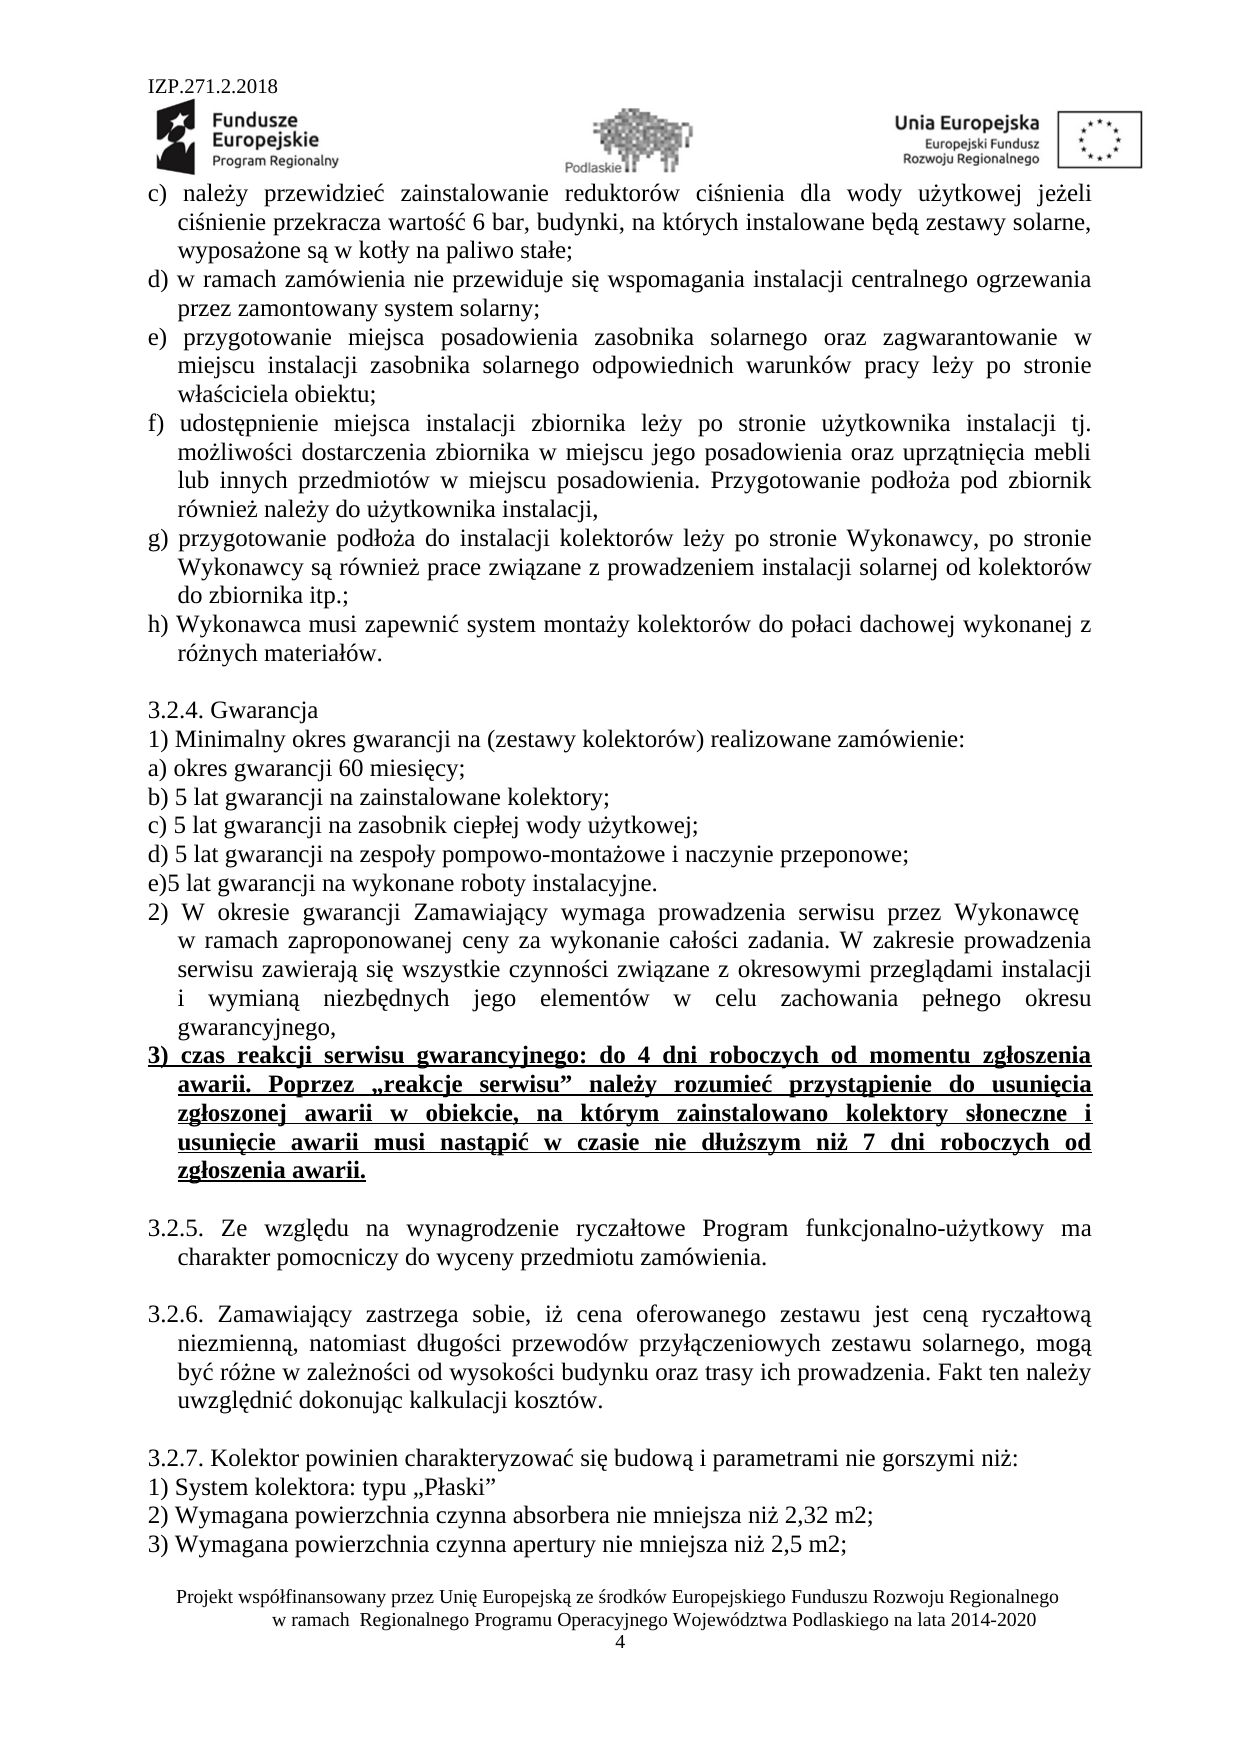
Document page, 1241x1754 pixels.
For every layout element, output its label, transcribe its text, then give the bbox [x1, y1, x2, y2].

text 2) W okresie gwarancji Zamawiający wymaga prowadzenia serwisu przez Wykonawcę w ramach zaproponowanej ceny za wykonanie całości zadania. W zakresie prowadzenia serwisu zawierają się wszystkie czynności związane z okresowymi przeglądami instalacji i wymianą niezbędnych jego elementów w celu zachowania pełnego okresu gwarancyjnego, [148, 897, 1092, 1040]
text 3) czas reakcji serwisu gwarancyjnego: do 4 dni roboczych od momentu zgłoszenia [148, 1040, 1092, 1065]
text 2) Wymagana powierzchnia czynna absorbera nie mniejsza niż 2,32 m2; [148, 1500, 1092, 1529]
text 3.2.7. Kolektor powinien charakteryzować się budową i parametrami nie gorszymi niż: [148, 1443, 1092, 1472]
text 1) Minimalny okres gwarancji na (zestawy kolektorów) realizowane zamówienie: [148, 724, 1092, 753]
text 1) System kolektora: typu „Płaski” [148, 1472, 1092, 1500]
text awarii. Poprzez „reakcje serwisu” należy rozumieć przystąpienie do usunięcia zgłoszonej awarii w obiekcie, na którym zainstalowano kolektory słoneczne i usunięcie awarii musi nastąpić w czasie nie dłuższym niż 7 dni roboczych od zgłoszenia awarii. [148, 1067, 1092, 1184]
text f) udostępnienie miejsca instalacji zbiornika leży po stronie użytkownika instalacji tj. możliwości dostarczenia zbiornika w miejscu jego posadowienia oraz uprzątnięcia mebli lub innych przedmiotów w miejscu posadowienia. Przygotowanie podłoża pod zbiornik również należy do użytkownika instalacji, [148, 408, 1092, 523]
text b) 5 lat gwarancji na zainstalowane kolektory; [148, 782, 1092, 810]
text 3.2.6. Zamawiający zastrzega sobie, iż cena oferowanego zestawu jest ceną ryczałtową niezmienną, natomiast długości przewodów przyłączeniowych zestawu solarnego, mogą być różne w zależności od wysokości budynku oraz trasy ich prowadzenia. Fakt ten należy uwzględnić dokonując kalkulacji kosztów. [148, 1299, 1092, 1414]
text 3.2.4. Gwarancja [148, 695, 1092, 724]
text d) w ramach zamówienia nie przewiduje się wspomagania instalacji centralnego ogrzewania przez zamontowany system solarny; [148, 264, 1092, 322]
text g) przygotowanie podłoża do instalacji kolektorów leży po stronie Wykonawcy, po stronie Wykonawcy są również prace związane z prowadzeniem instalacji solarnej od kolektorów do zbiornika itp.; [148, 523, 1092, 609]
text h) Wykonawca musi zapewnić system montaży kolektorów do połaci dachowej wykonanej z różnych materiałów. [148, 609, 1092, 667]
text c) 5 lat gwarancji na zasobnik ciepłej wody użytkowej; [148, 810, 1092, 839]
text e)5 lat gwarancji na wykonane roboty instalacyjne. [148, 868, 1092, 897]
text d) 5 lat gwarancji na zespoły pompowo-montażowe i naczynie przeponowe; [148, 839, 1092, 868]
text e) przygotowanie miejsca posadowienia zasobnika solarnego oraz zagwarantowanie w miejscu instalacji zasobnika solarnego odpowiednich warunków pracy leży po stronie właściciela obiektu; [148, 322, 1092, 408]
text a) okres gwarancji 60 miesięcy; [148, 753, 1092, 782]
text 3.2.5. Ze względu na wynagrodzenie ryczałtowe Program funkcjonalno-użytkowy ma charakter pomocniczy do wyceny przedmiotu zamówienia. [148, 1213, 1092, 1270]
text c) należy przewidzieć zainstalowanie reduktorów ciśnienia dla wody użytkowej jeżeli ciśnienie przekracza wartość 6 bar, budynki, na których instalowane będą zestawy solarne, wyposażone są w kotły na paliwo stałe; [148, 178, 1092, 264]
text 3) Wymagana powierzchnia czynna apertury nie mniejsza niż 2,5 m2; [148, 1529, 1092, 1558]
